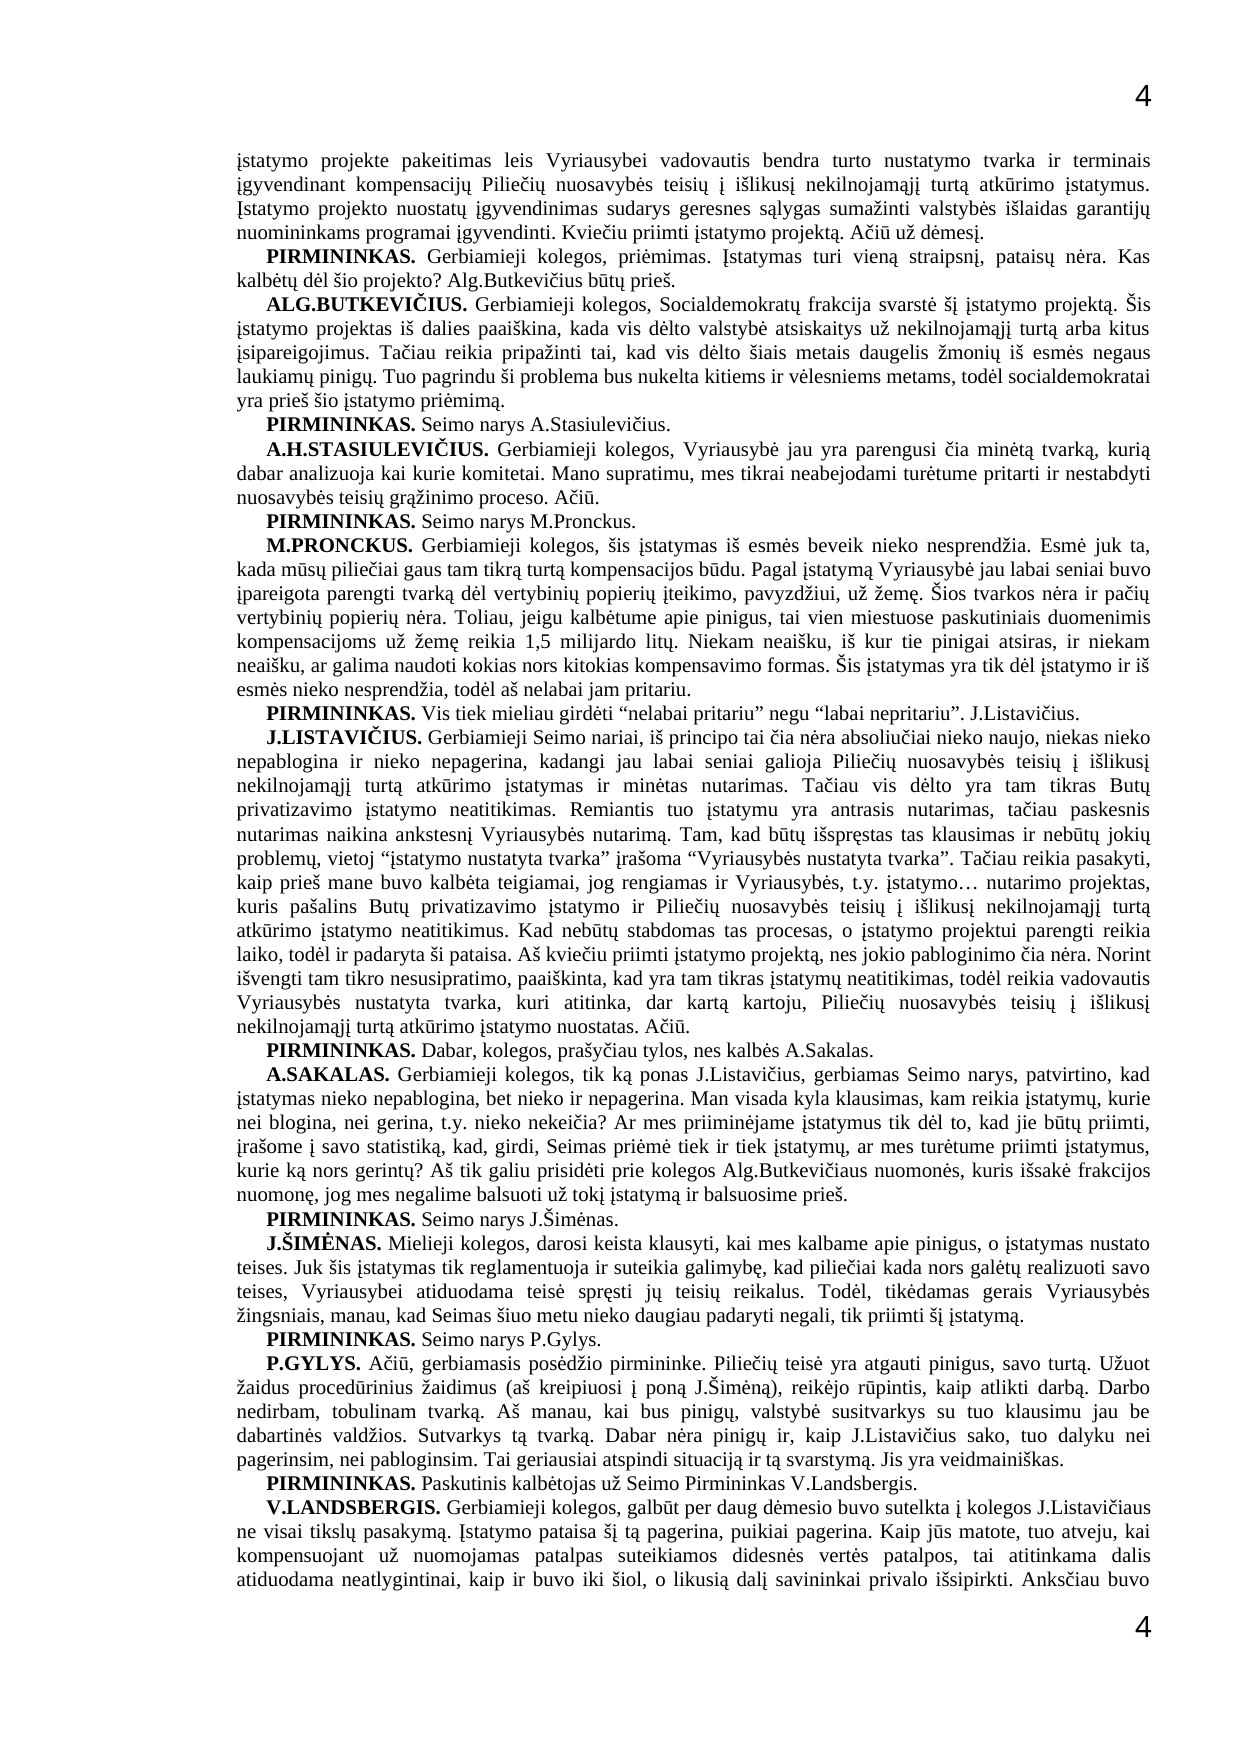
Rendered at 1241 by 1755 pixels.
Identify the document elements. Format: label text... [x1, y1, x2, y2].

text PIRMININKAS. Gerbiamieji kolegos, priėmimas. Įstatymas turi vieną straipsnį, pataisų nėra. Kas kalbėtų dėl šio projekto? Alg.Butkevičius būtų prieš. [236, 244, 1152, 292]
text PIRMININKAS. Seimo narys A.Stasiulevičius. [236, 412, 1152, 436]
text V.LANDSBERGIS. Gerbiamieji kolegos, galbūt per daug dėmesio buvo sutelkta į kolegos J.Listavičiaus ne visai tikslų pasakymą. Įstatymo pataisa šį tą pagerina, puikiai pagerina. Kaip jūs matote, tuo atveju, kai kompensuojant už nuomojamas patalpas suteikiamos didesnės vertės patalpos, tai atitinkama dalis atiduodama neatlygintinai, kaip ir buvo iki šiol, o likusią dalį savininkai privalo išsipirkti. Anksčiau buvo [236, 1495, 1152, 1591]
text A.SAKALAS. Gerbiamieji kolegos, tik ką ponas J.Listavičius, gerbiamas Seimo narys, patvirtino, kad įstatymas nieko nepablogina, bet nieko ir nepagerina. Man visada kyla klausimas, kam reikia įstatymų, kurie nei blogina, nei gerina, t.y. nieko nekeičia? Ar mes priiminėjame įstatymus tik dėl to, kad jie būtų priimti, įrašome į savo statistiką, kad, girdi, Seimas priėmė tiek ir tiek įstatymų, ar mes turėtume priimti įstatymus, kurie ką nors gerintų? Aš tik galiu prisidėti prie kolegos Alg.Butkevičiaus nuomonės, kuris išsakė frakcijos nuomonę, jog mes negalime balsuoti už tokį įstatymą ir balsuosime prieš. [236, 1062, 1152, 1206]
text J.ŠIMĖNAS. Mielieji kolegos, darosi keista klausyti, kai mes kalbame apie pinigus, o įstatymas nustato teises. Juk šis įstatymas tik reglamentuoja ir suteikia galimybę, kad piliečiai kada nors galėtų realizuoti savo teises, Vyriausybei atiduodama teisė spręsti jų teisių reikalus. Todėl, tikėdamas gerais Vyriausybės žingsniais, manau, kad Seimas šiuo metu nieko daugiau padaryti negali, tik priimti šį įstatymą. [236, 1231, 1152, 1327]
text A.H.STASIULEVIČIUS. Gerbiamieji kolegos, Vyriausybė jau yra parengusi čia minėtą tvarką, kurią dabar analizuoja kai kurie komitetai. Mano supratimu, mes tikrai neabejodami turėtume pritarti ir nestabdyti nuosavybės teisių grąžinimo proceso. Ačiū. [236, 436, 1152, 509]
text PIRMININKAS. Paskutinis kalbėtojas už Seimo Pirmininkas V.Landsbergis. [236, 1471, 1152, 1495]
text PIRMININKAS. Vis tiek mieliau girdėti “nelabai pritariu” negu “labai nepritariu”. J.Listavičius. [236, 701, 1152, 725]
text PIRMININKAS. Dabar, kolegos, prašyčiau tylos, nes kalbės A.Sakalas. [236, 1038, 1152, 1062]
text PIRMININKAS. Seimo narys P.Gylys. [236, 1327, 1152, 1351]
text J.LISTAVIČIUS. Gerbiamieji Seimo nariai, iš principo tai čia nėra absoliučiai nieko naujo, niekas nieko nepablogina ir nieko nepagerina, kadangi jau labai seniai galioja Piliečių nuosavybės teisių į išlikusį nekilnojamąjį turtą atkūrimo įstatymas ir minėtas nutarimas. Tačiau vis dėlto yra tam tikras Butų privatizavimo įstatymo neatitikimas. Remiantis tuo įstatymu yra antrasis nutarimas, tačiau paskesnis nutarimas naikina ankstesnį Vyriausybės nutarimą. Tam, kad būtų išspręstas tas klausimas ir nebūtų jokių problemų, vietoj “įstatymo nustatyta tvarka” įrašoma “Vyriausybės nustatyta tvarka”. Tačiau reikia pasakyti, kaip prieš mane buvo kalbėta teigiamai, jog rengiamas ir Vyriausybės, t.y. įstatymo… nutarimo projektas, kuris pašalins Butų privatizavimo įstatymo ir Piliečių nuosavybės teisių į išlikusį nekilnojamąjį turtą atkūrimo įstatymo neatitikimus. Kad nebūtų stabdomas tas procesas, o įstatymo projektui parengti reikia laiko, todėl ir padaryta ši pataisa. Aš kviečiu priimti įstatymo projektą, nes jokio pabloginimo čia nėra. Norint išvengti tam tikro nesusipratimo, paaiškinta, kad yra tam tikras įstatymų neatitikimas, todėl reikia vadovautis Vyriausybės nustatyta tvarka, kuri atitinka, dar kartą kartoju, Piliečių nuosavybės teisių į išlikusį nekilnojamąjį turtą atkūrimo įstatymo nuostatas. Ačiū. [236, 725, 1152, 1038]
text PIRMININKAS. Seimo narys J.Šimėnas. [236, 1206, 1152, 1231]
text ALG.BUTKEVIČIUS. Gerbiamieji kolegos, Socialdemokratų frakcija svarstė šį įstatymo projektą. Šis įstatymo projektas iš dalies paaiškina, kada vis dėlto valstybė atsiskaitys už nekilnojamąjį turtą arba kitus įsipareigojimus. Tačiau reikia pripažinti tai, kad vis dėlto šiais metais daugelis žmonių iš esmės negaus laukiamų pinigų. Tuo pagrindu ši problema bus nukelta kitiems ir vėlesniems metams, todėl socialdemokratai yra prieš šio įstatymo priėmimą. [236, 292, 1152, 412]
text P.GYLYS. Ačiū, gerbiamasis posėdžio pirmininke. Piliečių teisė yra atgauti pinigus, savo turtą. Užuot žaidus procedūrinius žaidimus (aš kreipiuosi į poną J.Šimėną), reikėjo rūpintis, kaip atlikti darbą. Darbo nedirbam, tobulinam tvarką. Aš manau, kai bus pinigų, valstybė susitvarkys su tuo klausimu jau be dabartinės valdžios. Sutvarkys tą tvarką. Dabar nėra pinigų ir, kaip J.Listavičius sako, tuo dalyku nei pagerinsim, nei pabloginsim. Tai geriausiai atspindi situaciją ir tą svarstymą. Jis yra veidmainiškas. [236, 1351, 1152, 1471]
text įstatymo projekte pakeitimas leis Vyriausybei vadovautis bendra turto nustatymo tvarka ir terminais įgyvendinant kompensacijų Piliečių nuosavybės teisių į išlikusį nekilnojamąjį turtą atkūrimo įstatymus. Įstatymo projekto nuostatų įgyvendinimas sudarys geresnes sąlygas sumažinti valstybės išlaidas garantijų nuomininkams programai įgyvendinti. Kviečiu priimti įstatymo projektą. Ačiū už dėmesį. [236, 148, 1152, 244]
text M.PRONCKUS. Gerbiamieji kolegos, šis įstatymas iš esmės beveik nieko nesprendžia. Esmė juk ta, kada mūsų piliečiai gaus tam tikrą turtą kompensacijos būdu. Pagal įstatymą Vyriausybė jau labai seniai buvo įpareigota parengti tvarką dėl vertybinių popierių įteikimo, pavyzdžiui, už žemę. Šios tvarkos nėra ir pačių vertybinių popierių nėra. Toliau, jeigu kalbėtume apie pinigus, tai vien miestuose paskutiniais duomenimis kompensacijoms už žemę reikia 1,5 milijardo litų. Niekam neaišku, iš kur tie pinigai atsiras, ir niekam neaišku, ar galima naudoti kokias nors kitokias kompensavimo formas. Šis įstatymas yra tik dėl įstatymo ir iš esmės nieko nesprendžia, todėl aš nelabai jam pritariu. [236, 533, 1152, 701]
text PIRMININKAS. Seimo narys M.Pronckus. [236, 509, 1152, 533]
